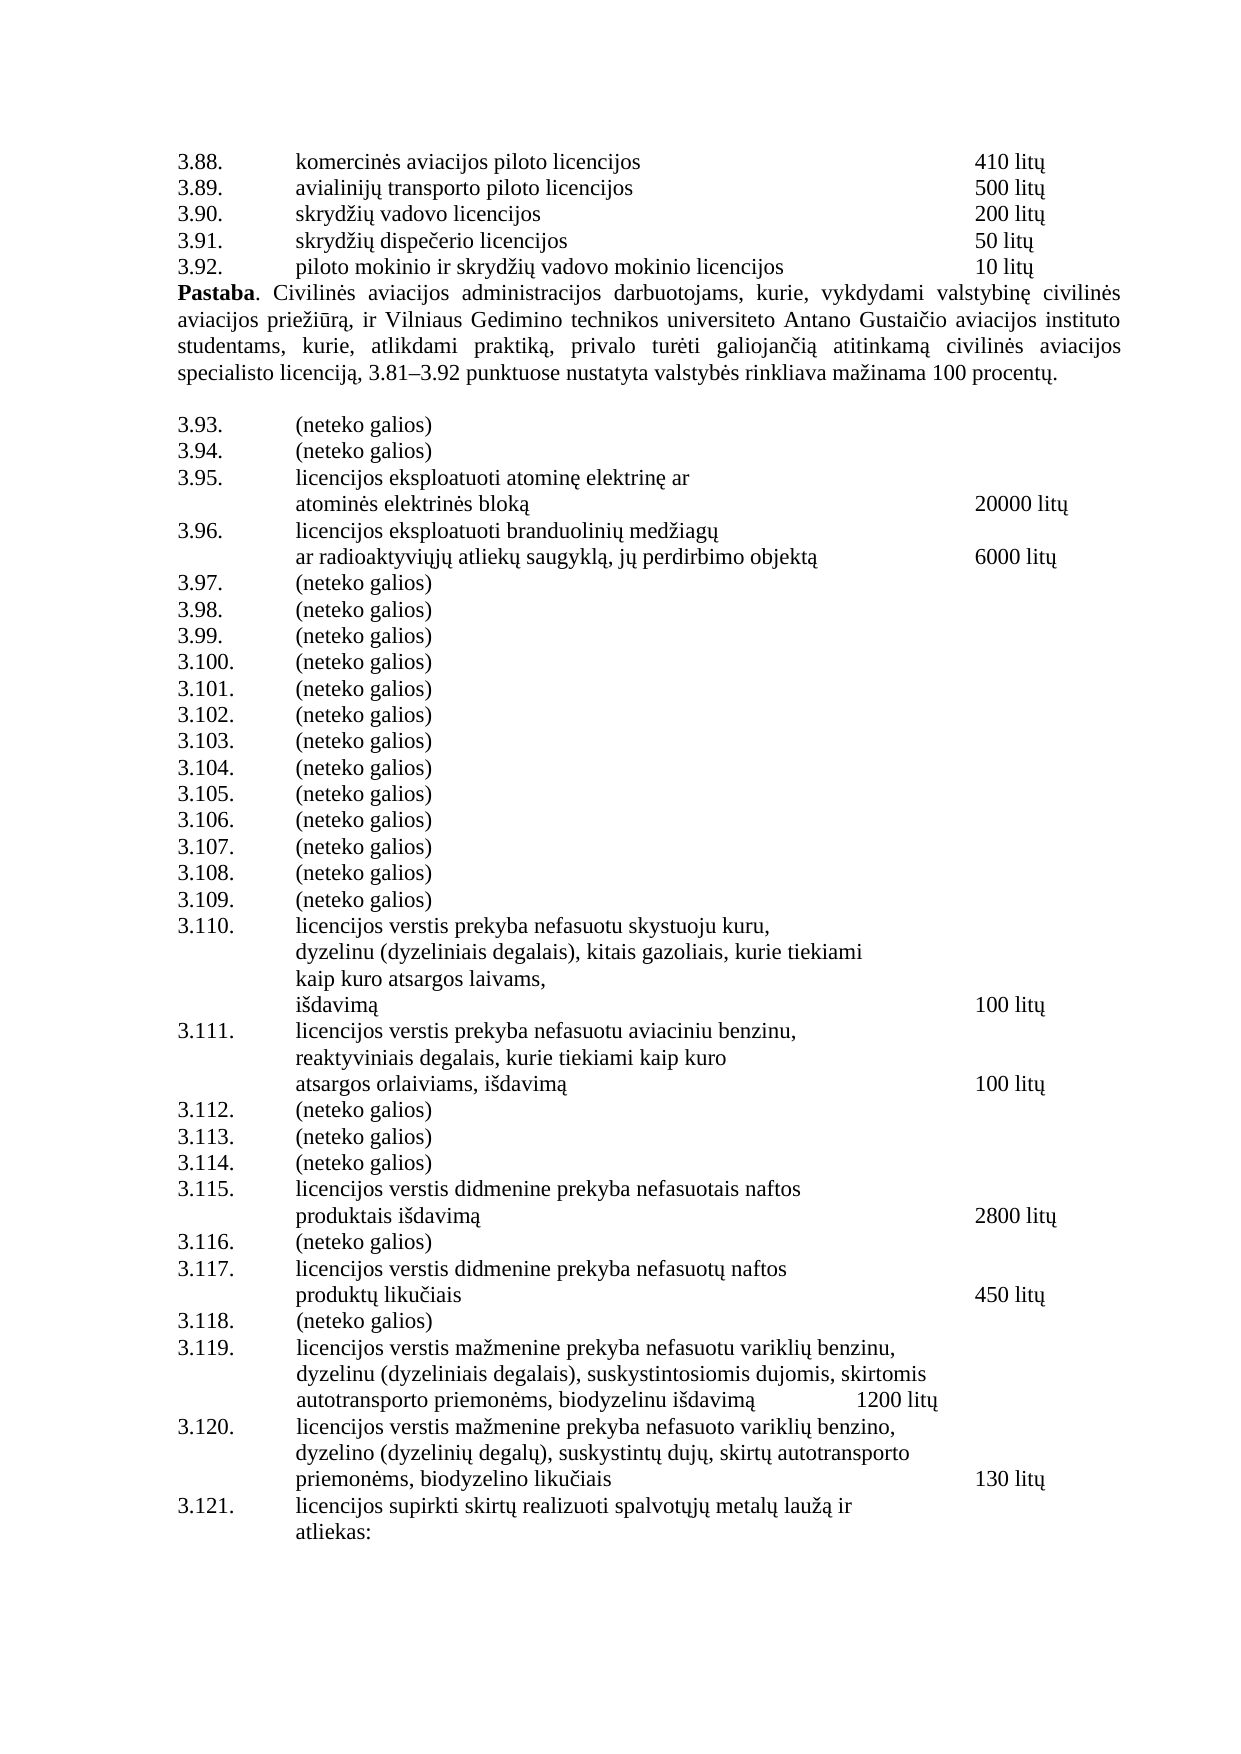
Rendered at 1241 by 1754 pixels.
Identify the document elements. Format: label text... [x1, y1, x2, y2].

text 3.95. licencijos eksploatuoti atominę elektrinę ar atominės elektrinės bloką 20000 litų [177, 464, 1122, 517]
text 3.109. (neteko galios) [177, 886, 1122, 912]
text dyzelinu (dyzeliniais degalais), kitais gazoliais, kurie tiekiami [177, 938, 1122, 965]
text 3.93. (neteko galios) [177, 411, 1122, 438]
text 3.103. (neteko galios) [177, 727, 1122, 754]
text 3.108. (neteko galios) [177, 859, 1122, 886]
text 3.100. (neteko galios) [177, 648, 1122, 675]
text 3.112. (neteko galios) [177, 1096, 1122, 1123]
text 3.105. (neteko galios) [177, 780, 1122, 807]
text 3.111. licencijos verstis prekyba nefasuotu aviaciniu benzinu, [177, 1017, 1122, 1044]
text 3.101. (neteko galios) [177, 675, 1122, 701]
text 3.98. (neteko galios) [177, 596, 1122, 622]
text 3.115. licencijos verstis didmenine prekyba nefasuotais naftos produktais išdavimą 2800 litų [177, 1176, 1122, 1228]
text 3.104. (neteko galios) [177, 754, 1122, 780]
text 3.92. piloto mokinio ir skrydžių vadovo mokinio licencijos 10 litų [177, 253, 1122, 279]
text 3.113. (neteko galios) [177, 1123, 1122, 1149]
text 3.114. (neteko galios) [177, 1149, 1122, 1176]
text 3.116. (neteko galios) [177, 1228, 1122, 1254]
text atsargos orlaiviams, išdavimą 100 litų [177, 1070, 1122, 1096]
text 3.97. (neteko galios) [177, 569, 1122, 596]
text 3.91. skrydžių dispečerio licencijos 50 litų [177, 227, 1122, 253]
text dyzelino (dyzelinių degalų), suskystintų dujų, skirtų autotransporto [177, 1439, 1122, 1465]
text 3.102. (neteko galios) [177, 701, 1122, 727]
text išdavimą 100 litų [177, 991, 1122, 1017]
list licencijos verstis mažmenine prekyba nefasuoto variklių benzino, [177, 1413, 1122, 1439]
text 3.88. komercinės aviacijos piloto licencijos 410 litų [177, 148, 1122, 174]
text kaip kuro atsargos laivams, [177, 965, 1122, 991]
text 3.107. (neteko galios) [177, 833, 1122, 859]
text 3.94. (neteko galios) [177, 438, 1122, 464]
text 3.99. (neteko galios) [177, 622, 1122, 648]
text priemonėms, biodyzelino likučiais 130 litų [177, 1465, 1122, 1492]
text 3.90. skrydžių vadovo licencijos 200 litų [177, 200, 1122, 227]
text 3.121. licencijos supirkti skirtų realizuoti spalvotųjų metalų laužą ir atliekas: [177, 1492, 916, 1544]
list licencijos verstis mažmenine prekyba nefasuotu variklių benzinu, dyzelinu (dyzeliniais degalais), suskystintosiomis dujomis, skirtomis autotransporto priemonėms, biodyzelinu išdavimą 1200 litų [177, 1334, 1122, 1413]
text 3.89. avialinijų transporto piloto licencijos 500 litų [177, 174, 1122, 200]
text 3.110. licencijos verstis prekyba nefasuotu skystuoju kuru, [177, 912, 1122, 938]
text Pastaba. Civilinės aviacijos administracijos darbuotojams, kurie, vykdydami valstybinę civilinės aviacijos priežiūrą, ir Vilniaus Gedimino technikos universiteto Antano Gustaičio aviacijos instituto studentams, kurie, atlikdami praktiką, privalo turėti galiojančią atitinkamą civilinės aviacijos specialisto licenciją, 3.81–3.92 punktuose nustatyta valstybės rinkliava mažinama 100 procentų. [177, 279, 1122, 385]
text 3.106. (neteko galios) [177, 807, 1122, 833]
text reaktyviniais degalais, kurie tiekiami kaip kuro [177, 1044, 1122, 1070]
text 3.96. licencijos eksploatuoti branduolinių medžiagų ar radioaktyviųjų atliekų saugyklą, jų perdirbimo objektą 6000 litų [177, 517, 1122, 569]
text 3.117. licencijos verstis didmenine prekyba nefasuotų naftos produktų likučiais 450 litų [177, 1254, 1122, 1307]
list (neteko galios) [177, 1307, 1122, 1334]
